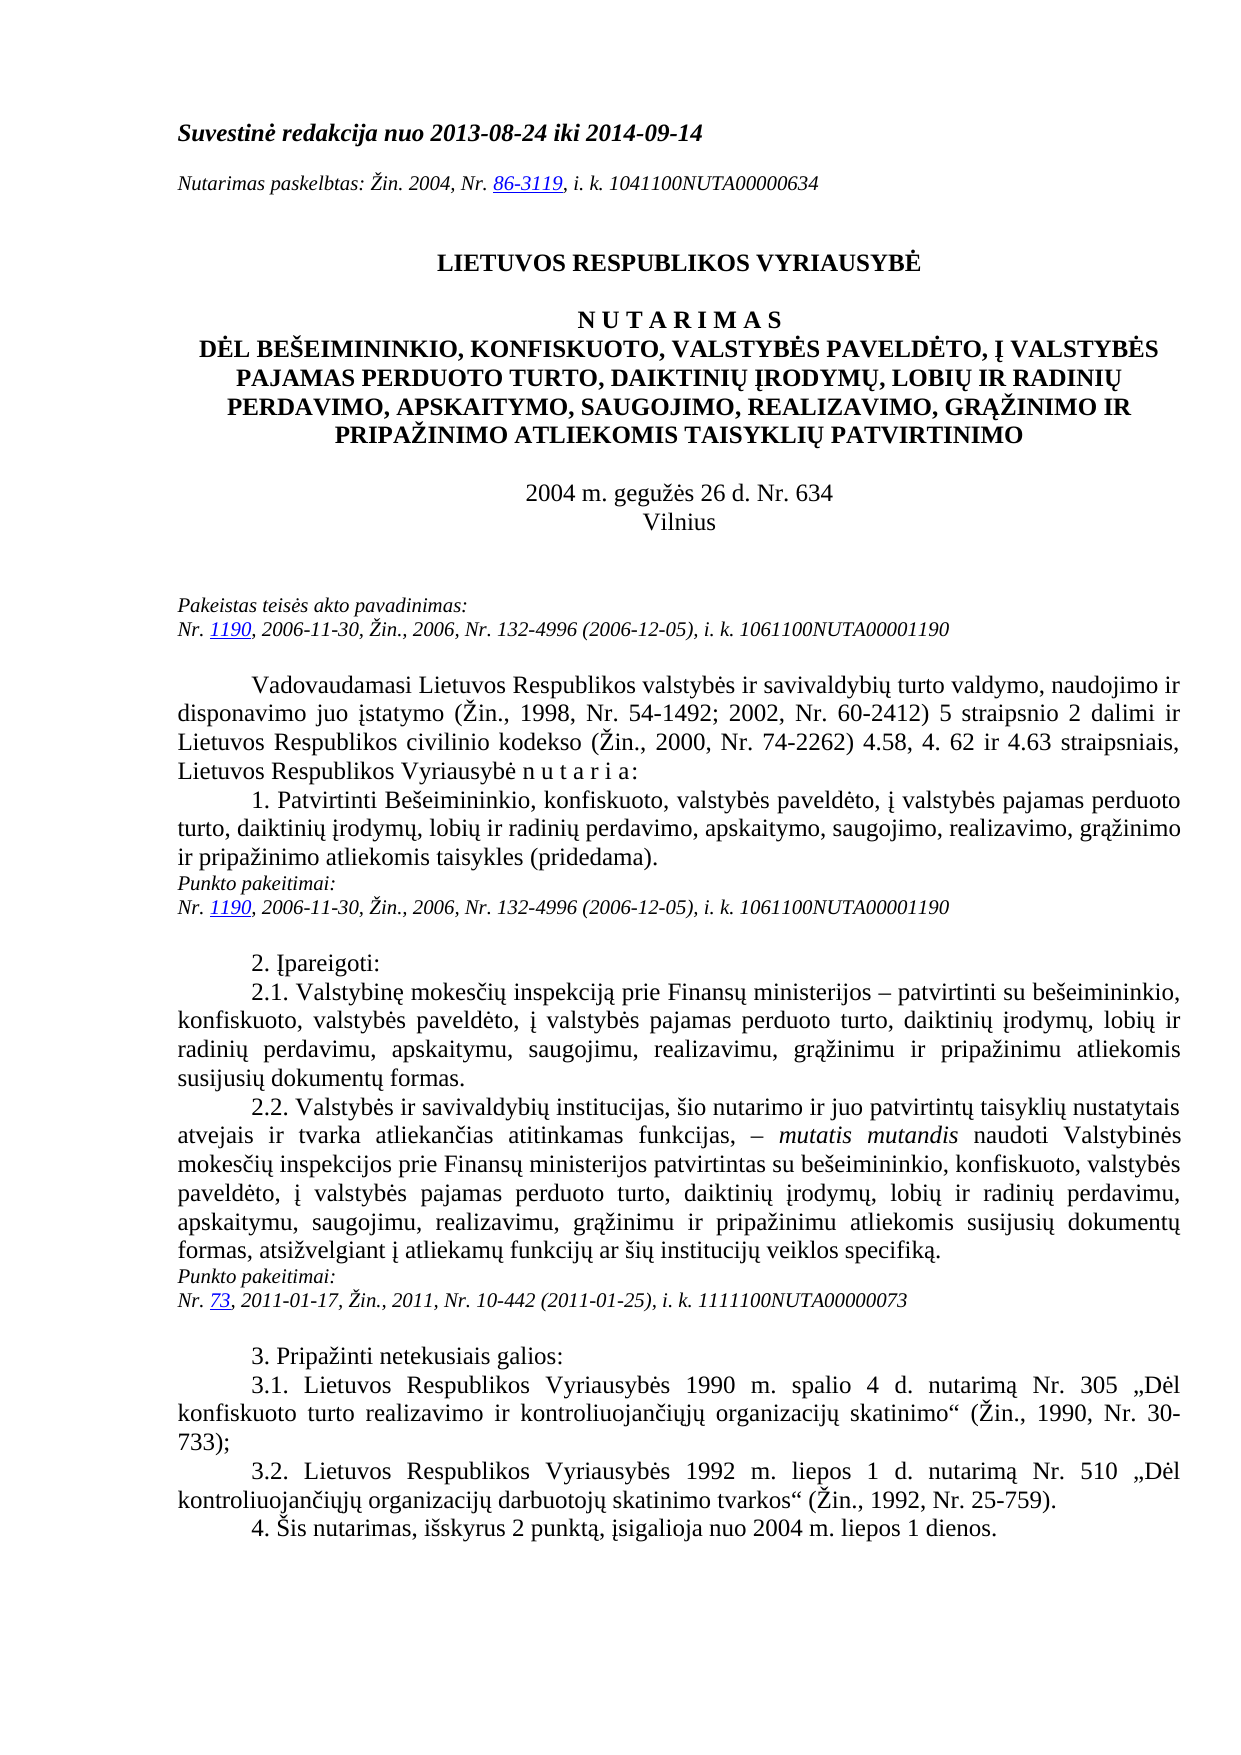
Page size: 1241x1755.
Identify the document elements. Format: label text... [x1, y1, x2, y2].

text 3.2. Lietuvos Respublikos Vyriausybės 1992 m. liepos 1 d. nutarimą Nr. 510 „Dėl kontroliuojančiųjų organizacijų darbuotojų skatinimo tvarkos“ (Žin., 1992, Nr. 25-759). [177, 1456, 1181, 1513]
text Punkto pakeitimai: [177, 1264, 1181, 1288]
text 2.1. Valstybinę mokesčių inspekciją prie Finansų ministerijos – patvirtinti su bešeimininkio, konfiskuoto, valstybės paveldėto, į valstybės pajamas perduoto turto, daiktinių įrodymų, lobių ir radinių perdavimu, apskaitymu, saugojimu, realizavimu, grąžinimu ir pripažinimu atliekomis susijusių dokumentų formas. [177, 977, 1181, 1092]
text LIETUVOS RESPUBLIKOS VYRIAUSYBĖ [177, 248, 1181, 277]
text Vilnius [177, 507, 1181, 535]
text 2. Įpareigoti: [177, 948, 1181, 977]
text 2004 m. gegužės 26 d. Nr. 634 [177, 478, 1181, 507]
text Nr. 1190, 2006-11-30, Žin., 2006, Nr. 132-4996 (2006-12-05), i. k. 1061100NUTA00001190 [177, 617, 1181, 641]
text 3.1. Lietuvos Respublikos Vyriausybės 1990 m. spalio 4 d. nutarimą Nr. 305 „Dėl konfiskuoto turto realizavimo ir kontroliuojančiųjų organizacijų skatinimo“ (Žin., 1990, Nr. 30-733); [177, 1370, 1181, 1456]
text 1. Patvirtinti Bešeimininkio, konfiskuoto, valstybės paveldėto, į valstybės pajamas perduoto turto, daiktinių įrodymų, lobių ir radinių perdavimo, apskaitymo, saugojimo, realizavimo, grąžinimo ir pripažinimo atliekomis taisykles (pridedama). [177, 785, 1181, 871]
text Nutarimas paskelbtas: Žin. 2004, Nr. 86-3119, i. k. 1041100NUTA00000634 [177, 171, 1181, 195]
text Suvestinė redakcija nuo 2013-08-24 iki 2014-09-14 [177, 118, 1181, 147]
text Nr. 1190, 2006-11-30, Žin., 2006, Nr. 132-4996 (2006-12-05), i. k. 1061100NUTA00001190 [177, 895, 1181, 919]
text Punkto pakeitimai: [177, 871, 1181, 895]
text N U T A R I M A S [177, 305, 1181, 334]
text 4. Šis nutarimas, išskyrus 2 punktą, įsigalioja nuo 2004 m. liepos 1 dienos. [177, 1513, 1181, 1542]
text 2.2. Valstybės ir savivaldybių institucijas, šio nutarimo ir juo patvirtintų taisyklių nustatytais atvejais ir tvarka atliekančias atitinkamas funkcijas, – mutatis mutandis naudoti Valstybinės mokesčių inspekcijos prie Finansų ministerijos patvirtintas su bešeimininkio, konfiskuoto, valstybės paveldėto, į valstybės pajamas perduoto turto, daiktinių įrodymų, lobių ir radinių perdavimu, apskaitymu, saugojimu, realizavimu, grąžinimu ir pripažinimu atliekomis susijusių dokumentų formas, atsižvelgiant į atliekamų funkcijų ar šių institucijų veiklos specifiką. [177, 1092, 1181, 1264]
text Vadovaudamasi Lietuvos Respublikos valstybės ir savivaldybių turto valdymo, naudojimo ir disponavimo juo įstatymo (Žin., 1998, Nr. 54-1492; 2002, Nr. 60-2412) 5 straipsnio 2 dalimi ir Lietuvos Respublikos civilinio kodekso (Žin., 2000, Nr. 74-2262) 4.58, 4. 62 ir 4.63 straipsniais, Lietuvos Respublikos Vyriausybė nutaria: [177, 670, 1181, 785]
text Pakeistas teisės akto pavadinimas: [177, 593, 1181, 617]
text DĖL BEŠEIMININKIO, KONFISKUOTO, VALSTYBĖS PAVELDĖTO, Į VALSTYBĖS PAJAMAS PERDUOTO TURTO, DAIKTINIŲ ĮRODYMŲ, LOBIŲ IR RADINIŲ PERDAVIMO, APSKAITYMO, SAUGOJIMO, REALIZAVIMO, GRĄŽINIMO IR PRIPAŽINIMO ATLIEKOMIS TAISYKLIŲ PATVIRTINIMO [177, 334, 1181, 449]
text Nr. 73, 2011-01-17, Žin., 2011, Nr. 10-442 (2011-01-25), i. k. 1111100NUTA00000073 [177, 1288, 1181, 1312]
text 3. Pripažinti netekusiais galios: [177, 1341, 1181, 1370]
